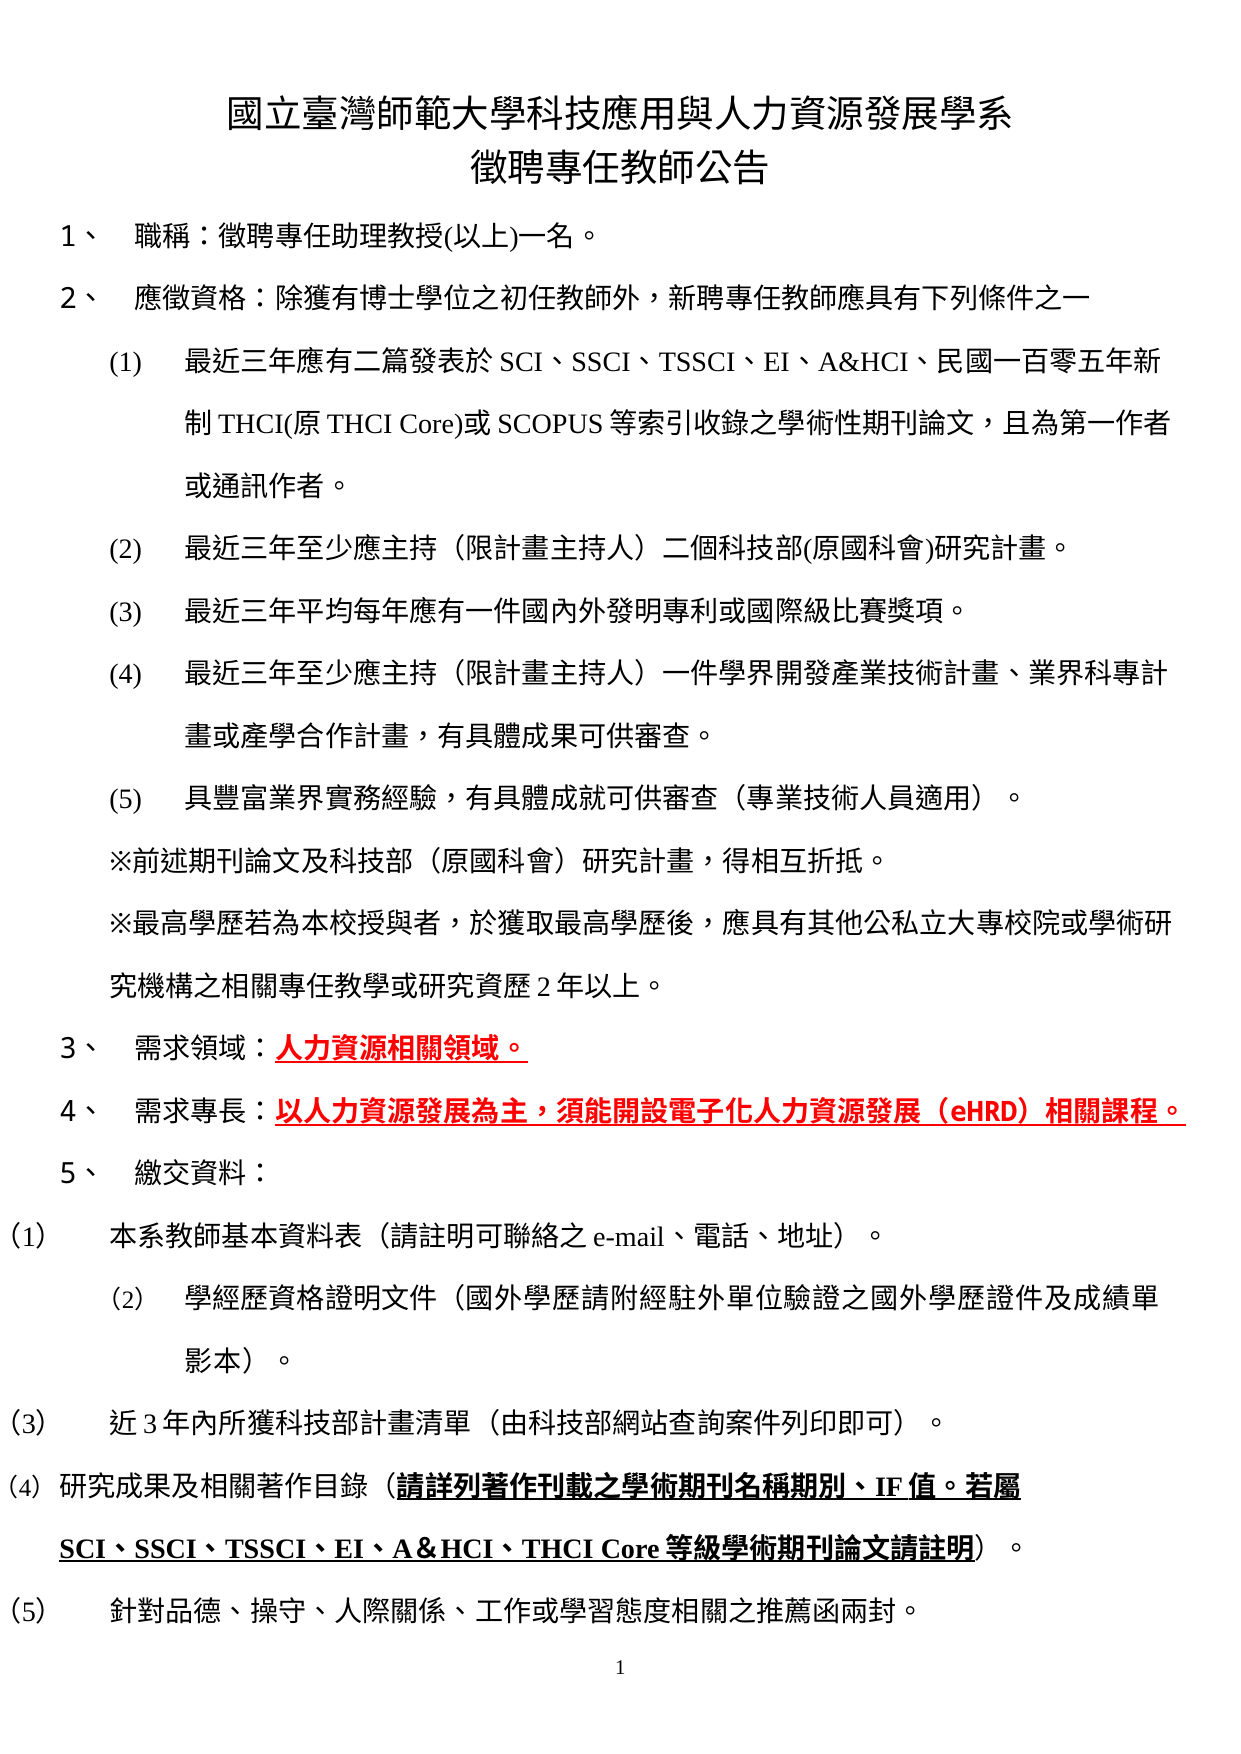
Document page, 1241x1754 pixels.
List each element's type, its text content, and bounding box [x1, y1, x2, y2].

text 徵聘專任教師公告 [59, 138, 1181, 192]
list 繳交資料： [59, 1130, 1181, 1192]
list 最近三年至少應主持（限計畫主持人）二個科技部(原國科會)研究計畫。 [109, 505, 1181, 567]
list 最近三年至少應主持（限計畫主持人）一件學界開發產業技術計畫、業界科專計畫或產學合作計畫，有具體成果可供審查。 [109, 630, 1181, 755]
text 國立臺灣師範大學科技應用與人力資源發展學系 [59, 84, 1181, 138]
list 需求領域：人力資源相關領域。 [59, 1005, 1181, 1067]
text ※最高學歷若為本校授與者，於獲取最高學歷後，應具有其他公私立大專校院或學術研究機構之相關專任教學或研究資歷2年以上。 [109, 880, 1181, 1005]
list 研究成果及相關著作目錄（請詳列著作刊載之學術期刊名稱期別、IF值。若屬SCI、SSCI、TSSCI、EI、A＆HCI、THCI Core等級學術期刊論文請註明）。 [0, 1442, 1181, 1567]
list 應徵資格：除獲有博士學位之初任教師外，新聘專任教師應具有下列條件之一 [59, 255, 1181, 317]
text ※前述期刊論文及科技部（原國科會）研究計畫，得相互折抵。 [109, 817, 1181, 880]
list 本系教師基本資料表（請註明可聯絡之e-mail、電話、地址）。 [0, 1192, 1181, 1255]
list 需求專長：以人力資源發展為主，須能開設電子化人力資源發展（eHRD）相關課程。 [59, 1067, 1181, 1130]
list 最近三年應有二篇發表於SCI、SSCI、TSSCI、EI、A&HCI、民國一百零五年新制THCI(原THCI Core)或SCOPUS等索引收錄之學術性期刊論文，且為第一作者或通訊作者。 [109, 317, 1181, 505]
list 近3年內所獲科技部計畫清單（由科技部網站查詢案件列印即可）。 [0, 1380, 1181, 1442]
list 針對品德、操守、人際關係、工作或學習態度相關之推薦函兩封。 [0, 1567, 1181, 1630]
list 最近三年平均每年應有一件國內外發明專利或國際級比賽獎項。 [109, 567, 1181, 630]
list 具豐富業界實務經驗，有具體成就可供審查（專業技術人員適用）。 [109, 755, 1181, 817]
list 學經歷資格證明文件（國外學歷請附經駐外單位驗證之國外學歷證件及成績單影本）。 [97, 1255, 1181, 1380]
list 職稱：徵聘專任助理教授(以上)一名。 [59, 192, 1181, 255]
